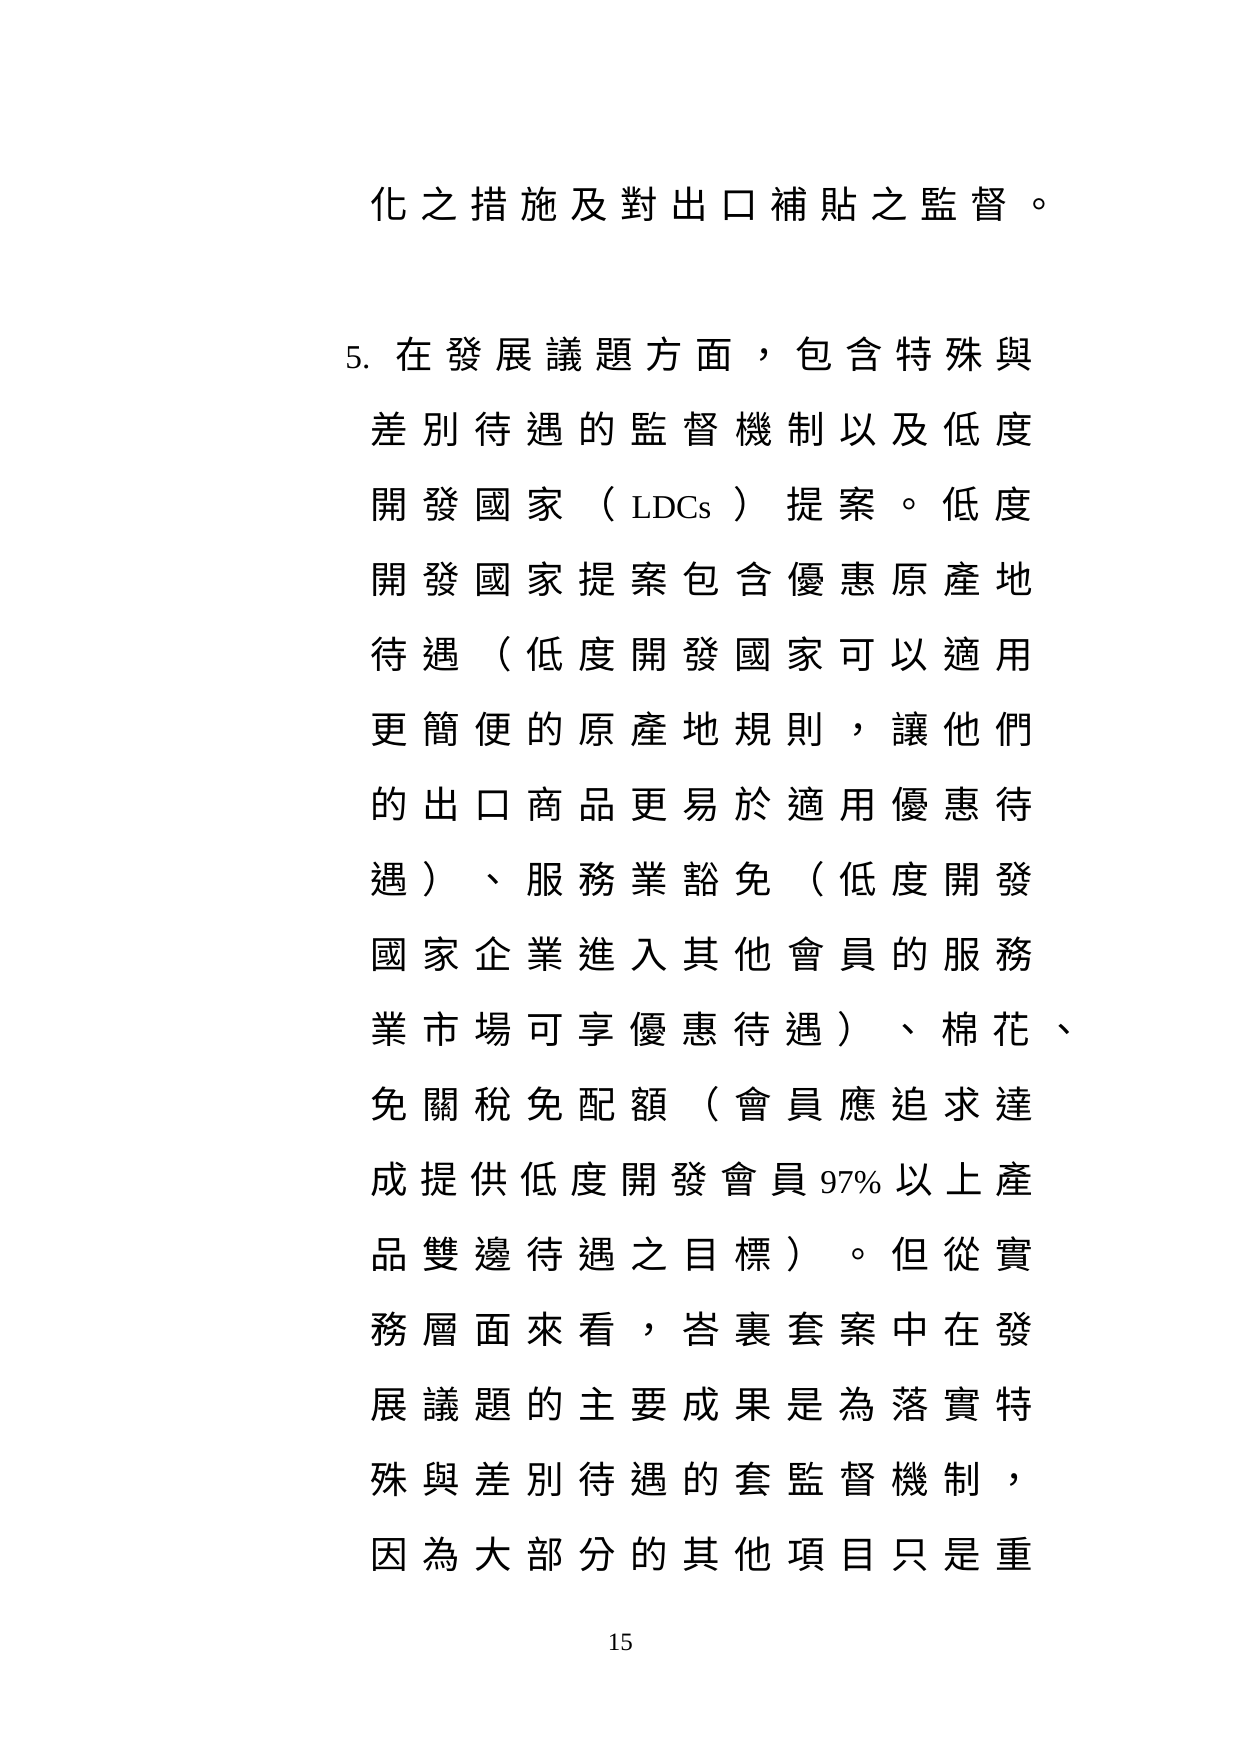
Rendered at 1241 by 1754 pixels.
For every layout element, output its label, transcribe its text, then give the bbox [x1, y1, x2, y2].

list 在發展議題方面，包含特殊與差別待遇的監督機制以及低度開發國家（LDCs）提案。低度開發國家提案包含優惠原產地待遇（低度開發國家可以適用更簡便的原產地規則，讓他們的出口商品更易於適用優惠待遇）、服務業豁免（低度開發國家企業進入其他會員的服務業市場可享優惠待遇）、棉花、免關稅免配額（會員應追求達成提供低度開發會員97%以上產品雙邊待遇之目標）。但從實務層面來看，峇裏套案中在發展議題的主要成果是為落實特殊與差別待遇的套監督機制，因為大部分的其他項目只是重申過去已有的承諾。 [326, 314, 1045, 1589]
list 農業議題的第3項是出口競爭（export competition）。同樣由20國集團提出，呼籲會員落實2005年香港部長宣言中對於出口競爭之指示，削減出口補貼。會員做出政治性宣示，強調出口補貼影響貿易，而出口競爭仍為後峇裏工作計畫的優先項目，此外也將加強使出口補貼透明化之措施及對出口補貼之監督。 [326, 164, 1045, 239]
